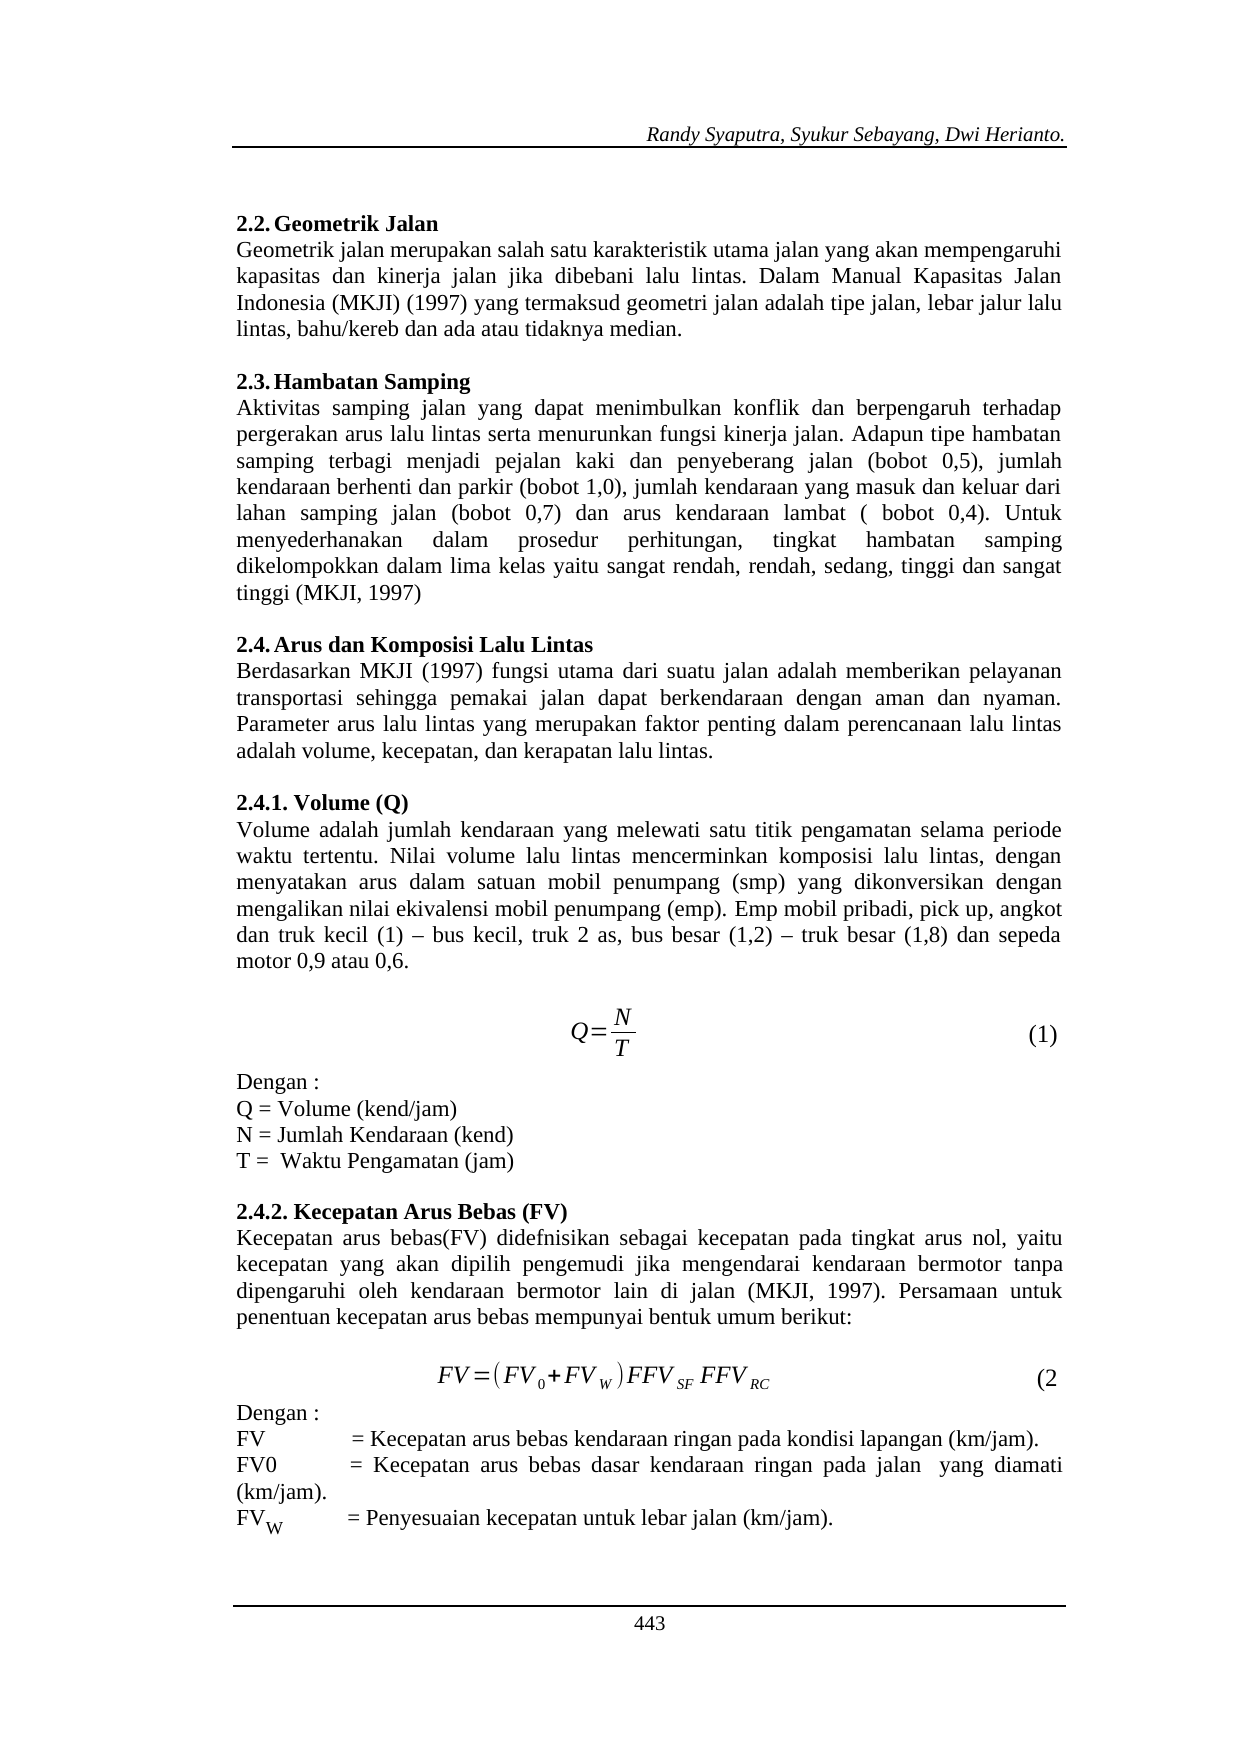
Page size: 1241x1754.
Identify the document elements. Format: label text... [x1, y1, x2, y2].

text 2.4.2. Kecepatan Arus Bebas (FV) [236, 1198, 1063, 1224]
text N = Jumlah Kendaraan (kend) [236, 1121, 1063, 1147]
list Aktivitas samping jalan yang dapat menimbulkan konflik dan berpengaruh terhadap pergerakan arus lalu lintas serta menurunkan fungsi kinerja jalan. Adapun tipe hambatan samping terbagi menjadi pejalan kaki dan penyeberang jalan (bobot 0,5), jumlah kendaraan berhenti dan parkir (bobot 1,0), jumlah kendaraan yang masuk dan keluar dari lahan samping jalan (bobot 0,7) dan arus kendaraan lambat ( bobot 0,4). Untuk menyederhanakan dalam prosedur perhitungan, tingkat hambatan samping dikelompokkan dalam lima kelas yaitu sangat rendah, rendah, sedang, tinggi dan sangat tinggi (MKJI, 1997) [236, 394, 1063, 605]
list Berdasarkan MKJI (1997) fungsi utama dari suatu jalan adalah memberikan pelayanan transportasi sehingga pemakai jalan dapat berkendaraan dengan aman dan nyaman. Parameter arus lalu lintas yang merupakan faktor penting dalam perencanaan lalu lintas adalah volume, kecepatan, dan kerapatan lalu lintas. [236, 658, 1063, 763]
table_header [236, 998, 971, 1068]
text Volume adalah jumlah kendaraan yang melewati satu titik pengamatan selama periode waktu tertentu. Nilai volume lalu lintas mencerminkan komposisi lalu lintas, dengan menyatakan arus dalam satuan mobil penumpang (smp) yang dikonversikan dengan mengalikan nilai ekivalensi mobil penumpang (emp). Emp mobil pribadi, pick up, angkot dan truk kecil (1) – bus kecil, truk 2 as, bus besar (1,2) – truk besar (1,8) dan sepeda motor 0,9 atau 0,6. [236, 816, 1063, 974]
list Geometrik Jalan [236, 209, 1063, 236]
list Arus dan Komposisi Lalu Lintas [236, 631, 1063, 658]
text T = Waktu Pengamatan (jam) [236, 1147, 1063, 1174]
text Dengan : [236, 1068, 1063, 1095]
text 2.4.1. Volume (Q) [236, 789, 1063, 816]
text Kecepatan arus bebas(FV) didefnisikan sebagai kecepatan pada tingkat arus nol, yaitu kecepatan yang akan dipilih pengemudi jika mengendarai kendaraan bermotor tanpa dipengaruhi oleh kendaraan bermotor lain di jalan (MKJI, 1997). Persamaan untuk penentuan kecepatan arus bebas mempunyai bentuk umum berikut: [236, 1224, 1063, 1329]
text FVW = Penyesuaian kecepatan untuk lebar jalan (km/jam). [236, 1504, 1063, 1538]
list Geometrik jalan merupakan salah satu karakteristik utama jalan yang akan mempengaruhi kapasitas dan kinerja jalan jika dibebani lalu lintas. Dalam Manual Kapasitas Jalan Indonesia (MKJI) (1997) yang termaksud geometri jalan adalah tipe jalan, lebar jalur lalu lintas, bahu/kereb dan ada atau tidaknya median. [236, 236, 1063, 341]
table_header [236, 1356, 971, 1399]
text Q = Volume (kend/jam) [236, 1095, 1063, 1121]
table_header (1) [971, 998, 1063, 1068]
text FV = Kecepatan arus bebas kendaraan ringan pada kondisi lapangan (km/jam). [236, 1425, 1063, 1451]
text FV0 = Kecepatan arus bebas dasar kendaraan ringan pada jalan yang diamati (km/jam). [236, 1451, 1063, 1504]
text Dengan : [236, 1399, 1063, 1425]
table_header (2 [971, 1356, 1063, 1399]
list Hambatan Samping [236, 368, 1063, 394]
